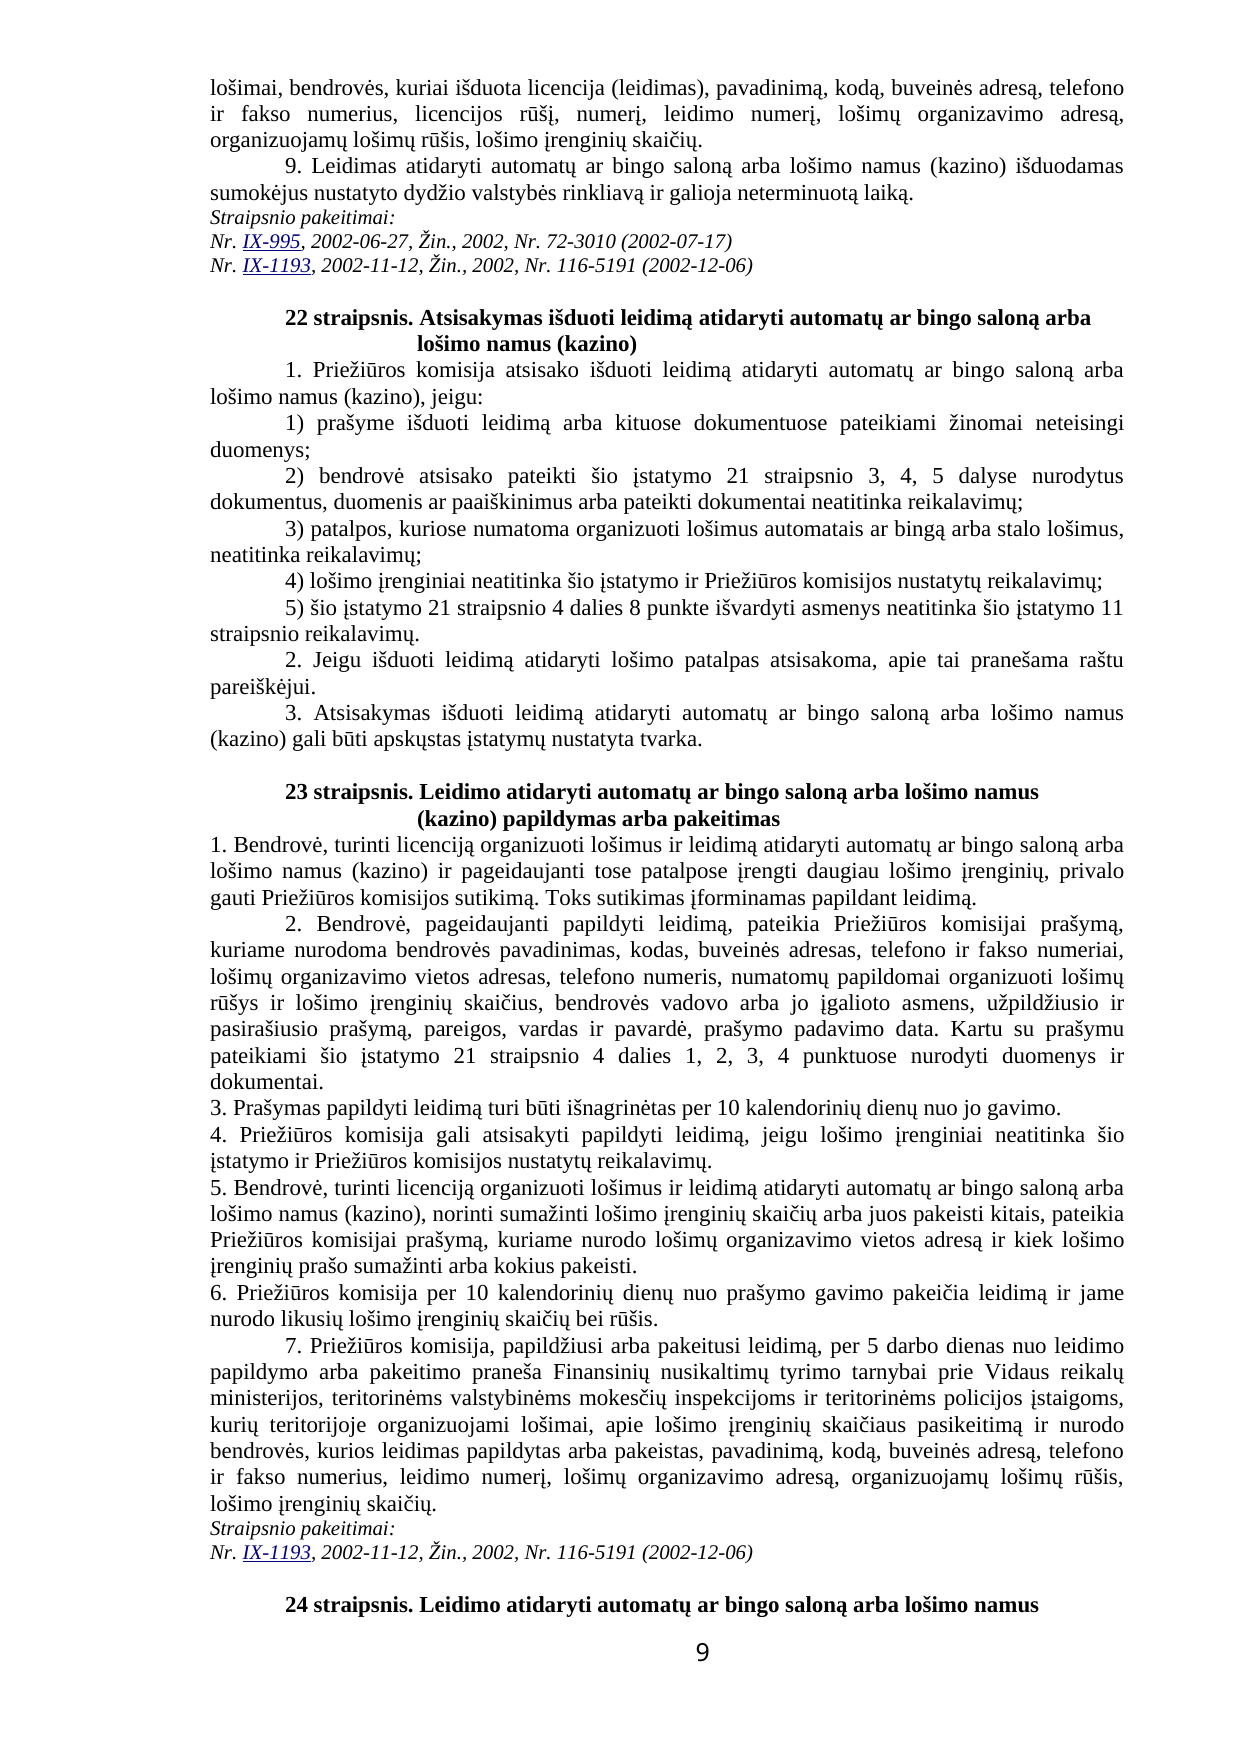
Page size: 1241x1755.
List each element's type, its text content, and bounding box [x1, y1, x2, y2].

text Straipsnio pakeitimai: [210, 1516, 1126, 1540]
text 4. Priežiūros komisija gali atsisakyti papildyti leidimą, jeigu lošimo įrenginiai neatitinka šio įstatymo ir Priežiūros komisijos nustatytų reikalavimų. [210, 1121, 1126, 1173]
text 2. Bendrovė, pageidaujanti papildyti leidimą, pateikia Priežiūros komisijai prašymą, kuriame nurodoma bendrovės pavadinimas, kodas, buveinės adresas, telefono ir fakso numeriai, lošimų organizavimo vietos adresas, telefono numeris, numatomų papildomai organizuoti lošimų rūšys ir lošimo įrenginių skaičius, bendrovės vadovo arba jo įgalioto asmens, užpildžiusio ir pasirašiusio prašymą, pareigos, vardas ir pavardė, prašymo padavimo data. Kartu su prašymu pateikiami šio įstatymo 21 straipsnio 4 dalies 1, 2, 3, 4 punktuose nurodyti duomenys ir dokumentai. [210, 910, 1126, 1094]
text 24 straipsnis. Leidimo atidaryti automatų ar bingo saloną arba lošimo namus [285, 1591, 1126, 1617]
text 3) patalpos, kuriose numatoma organizuoti lošimus automatais ar bingą arba stalo lošimus, neatitinka reikalavimų; [210, 515, 1126, 567]
text Straipsnio pakeitimai: [210, 205, 1126, 229]
text 5. Bendrovė, turinti licenciją organizuoti lošimus ir leidimą atidaryti automatų ar bingo saloną arba lošimo namus (kazino), norinti sumažinti lošimo įrenginių skaičių arba juos pakeisti kitais, pateikia Priežiūros komisijai prašymą, kuriame nurodo lošimų organizavimo vietos adresą ir kiek lošimo įrenginių prašo sumažinti arba kokius pakeisti. [210, 1173, 1126, 1279]
text 4) lošimo įrenginiai neatitinka šio įstatymo ir Priežiūros komisijos nustatytų reikalavimų; [210, 567, 1126, 594]
text 1) prašyme išduoti leidimą arba kituose dokumentuose pateikiami žinomai neteisingi duomenys; [210, 409, 1126, 462]
text 9. Leidimas atidaryti automatų ar bingo saloną arba lošimo namus (kazino) išduodamas sumokėjus nustatyto dydžio valstybės rinkliavą ir galioja neterminuotą laiką. [210, 153, 1126, 205]
text lošimai, bendrovės, kuriai išduota licencija (leidimas), pavadinimą, kodą, buveinės adresą, telefono ir fakso numerius, licencijos rūšį, numerį, leidimo numerį, lošimų organizavimo adresą, organizuojamų lošimų rūšis, lošimo įrenginių skaičių. [210, 73, 1126, 153]
text 1. Priežiūros komisija atsisako išduoti leidimą atidaryti automatų ar bingo saloną arba lošimo namus (kazino), jeigu: [210, 357, 1126, 409]
text 7. Priežiūros komisija, papildžiusi arba pakeitusi leidimą, per 5 darbo dienas nuo leidimo papildymo arba pakeitimo praneša Finansinių nusikaltimų tyrimo tarnybai prie Vidaus reikalų ministerijos, teritorinėms valstybinėms mokesčių inspekcijoms ir teritorinėms policijos įstaigoms, kurių teritorijoje organizuojami lošimai, apie lošimo įrenginių skaičiaus pasikeitimą ir nurodo bendrovės, kurios leidimas papildytas arba pakeistas, pavadinimą, kodą, buveinės adresą, telefono ir fakso numerius, leidimo numerį, lošimų organizavimo adresą, organizuojamų lošimų rūšis, lošimo įrenginių skaičių. [210, 1332, 1126, 1516]
text (kazino) papildymas arba pakeitimas [417, 804, 1126, 831]
text 2) bendrovė atsisako pateikti šio įstatymo 21 straipsnio 3, 4, 5 dalyse nurodytus dokumentus, duomenis ar paaiškinimus arba pateikti dokumentai neatitinka reikalavimų; [210, 462, 1126, 515]
text Nr. IX-1193, 2002-11-12, Žin., 2002, Nr. 116-5191 (2002-12-06) [210, 1540, 1126, 1564]
text 2. Jeigu išduoti leidimą atidaryti lošimo patalpas atsisakoma, apie tai pranešama raštu pareiškėjui. [210, 646, 1126, 699]
text 22 straipsnis. Atsisakymas išduoti leidimą atidaryti automatų ar bingo saloną arba [285, 304, 1126, 330]
text 1. Bendrovė, turinti licenciją organizuoti lošimus ir leidimą atidaryti automatų ar bingo saloną arba lošimo namus (kazino) ir pageidaujanti tose patalpose įrengti daugiau lošimo įrenginių, privalo gauti Priežiūros komisijos sutikimą. Toks sutikimas įforminamas papildant leidimą. [210, 831, 1126, 910]
text lošimo namus (kazino) [417, 330, 1126, 357]
text 23 straipsnis. Leidimo atidaryti automatų ar bingo saloną arba lošimo namus [285, 778, 1126, 804]
text Nr. IX-1193, 2002-11-12, Žin., 2002, Nr. 116-5191 (2002-12-06) [210, 253, 1126, 277]
text 3. Atsisakymas išduoti leidimą atidaryti automatų ar bingo saloną arba lošimo namus (kazino) gali būti apskųstas įstatymų nustatyta tvarka. [210, 699, 1126, 752]
text Nr. IX-995, 2002-06-27, Žin., 2002, Nr. 72-3010 (2002-07-17) [210, 229, 1126, 253]
text 3. Prašymas papildyti leidimą turi būti išnagrinėtas per 10 kalendorinių dienų nuo jo gavimo. [210, 1094, 1126, 1121]
text 5) šio įstatymo 21 straipsnio 4 dalies 8 punkte išvardyti asmenys neatitinka šio įstatymo 11 straipsnio reikalavimų. [210, 594, 1126, 646]
text 6. Priežiūros komisija per 10 kalendorinių dienų nuo prašymo gavimo pakeičia leidimą ir jame nurodo likusių lošimo įrenginių skaičių bei rūšis. [210, 1279, 1126, 1332]
